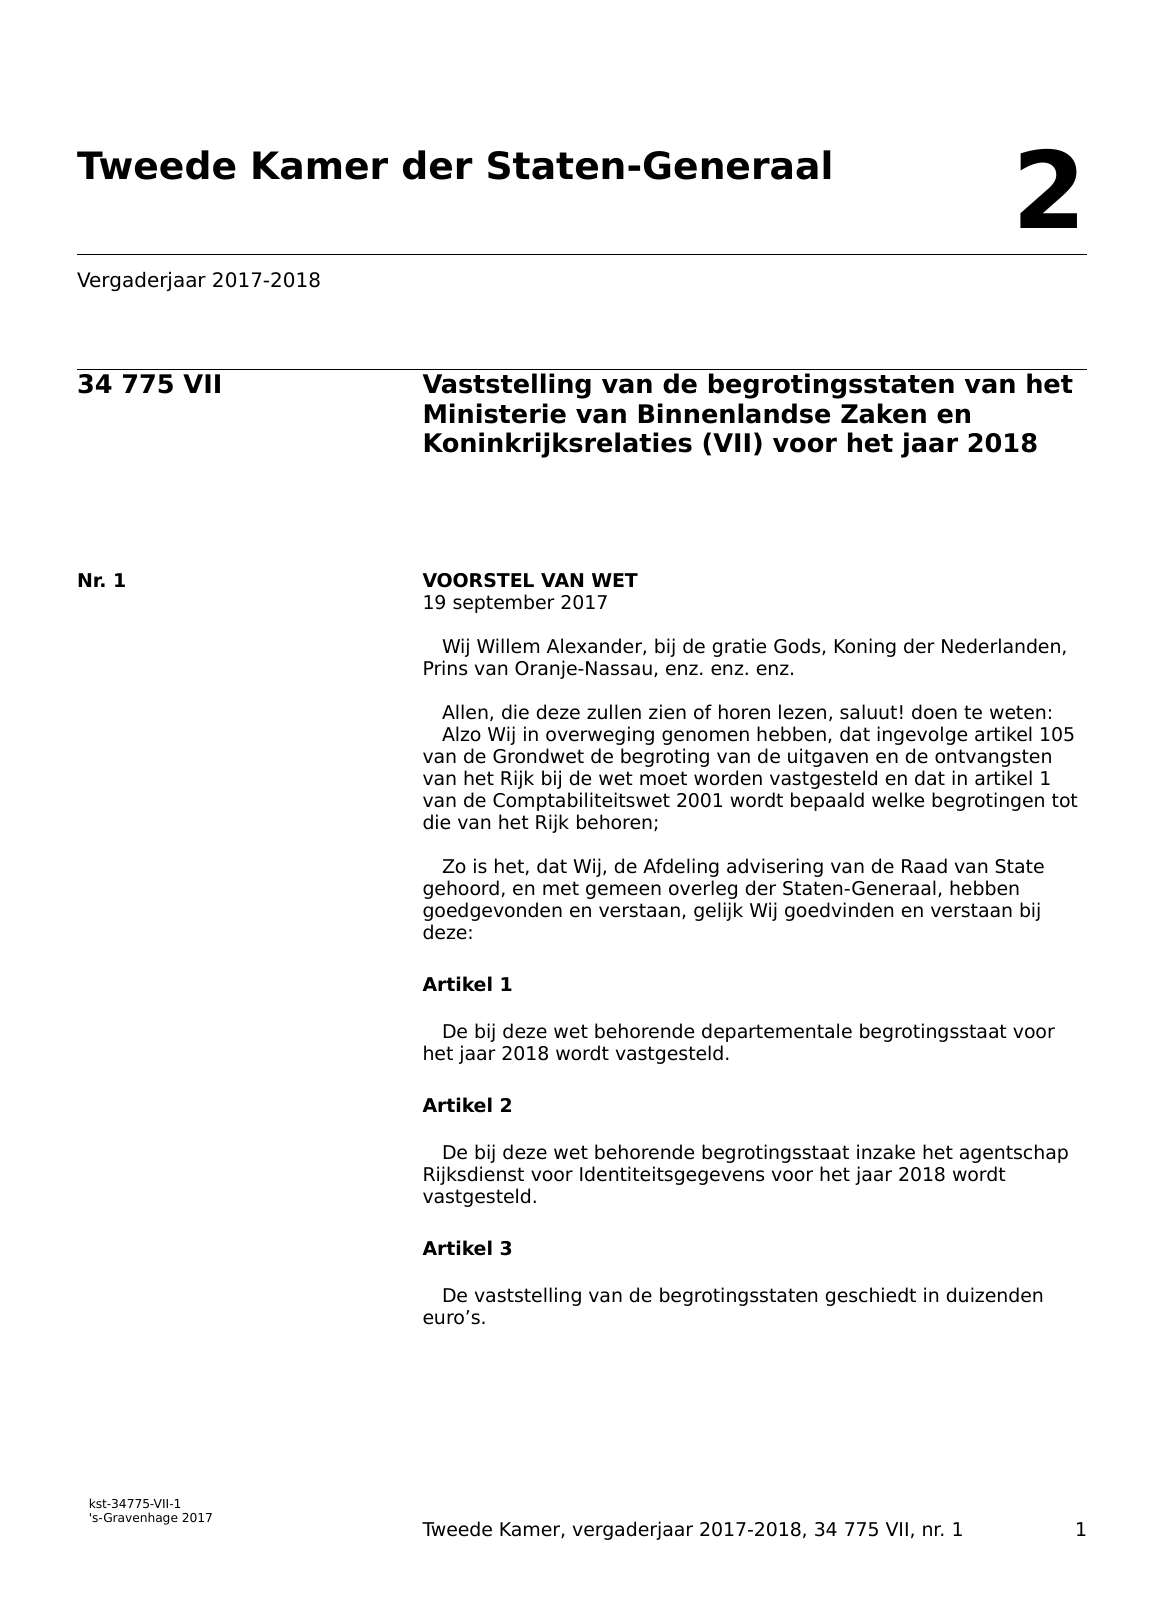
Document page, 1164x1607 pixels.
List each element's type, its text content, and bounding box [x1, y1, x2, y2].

subtitle Artikel 3 [422, 1238, 1087, 1260]
text De vaststelling van de begrotingsstaten geschiedt in duizenden euro’s. [422, 1285, 1087, 1329]
text 19 september 2017 [422, 592, 1087, 614]
subtitle 34 775 VII Vaststelling van de begrotingsstaten van het Ministerie van Binnenlandse Zaken en Koninkrijksrelaties (VII) voor het jaar 2018 [77, 370, 1087, 459]
table_header 2 [886, 130, 1087, 254]
subtitle Artikel 1 [422, 974, 1087, 996]
subtitle Nr. 1 VOORSTEL VAN WET [77, 570, 1087, 592]
text Zo is het, dat Wij, de Afdeling advisering van de Raad van State gehoord, en met gemeen overleg der Staten-Generaal, hebben goedgevonden en verstaan, gelijk Wij goedvinden en verstaan bij deze: [422, 856, 1087, 944]
subtitle Artikel 2 [422, 1095, 1087, 1117]
text kst-34775-VII-1 [88, 1497, 323, 1511]
text Allen, die deze zullen zien of horen lezen, saluut! doen te weten: [422, 702, 1087, 724]
table_cell Vergaderjaar 2017-2018 [77, 255, 1087, 369]
text De bij deze wet behorende begrotingsstaat inzake het agentschap Rijksdienst voor Identiteitsgegevens voor het jaar 2018 wordt vastgesteld. [422, 1142, 1087, 1208]
text De bij deze wet behorende departementale begrotingsstaat voor het jaar 2018 wordt vastgesteld. [422, 1021, 1087, 1065]
text Wij Willem Alexander, bij de gratie Gods, Koning der Nederlanden, Prins van Oranje-Nassau, enz. enz. enz. [422, 636, 1087, 680]
table_header Tweede Kamer der Staten-Generaal [77, 130, 886, 254]
text 's-Gravenhage 2017 [88, 1511, 323, 1525]
text Alzo Wij in overweging genomen hebben, dat ingevolge artikel 105 van de Grondwet de begroting van de uitgaven en de ontvangsten van het Rijk bij de wet moet worden vastgesteld en dat in artikel 1 van de Comptabiliteitswet 2001 wordt bepaald welke begrotingen tot die van het Rijk behoren; [422, 724, 1087, 834]
